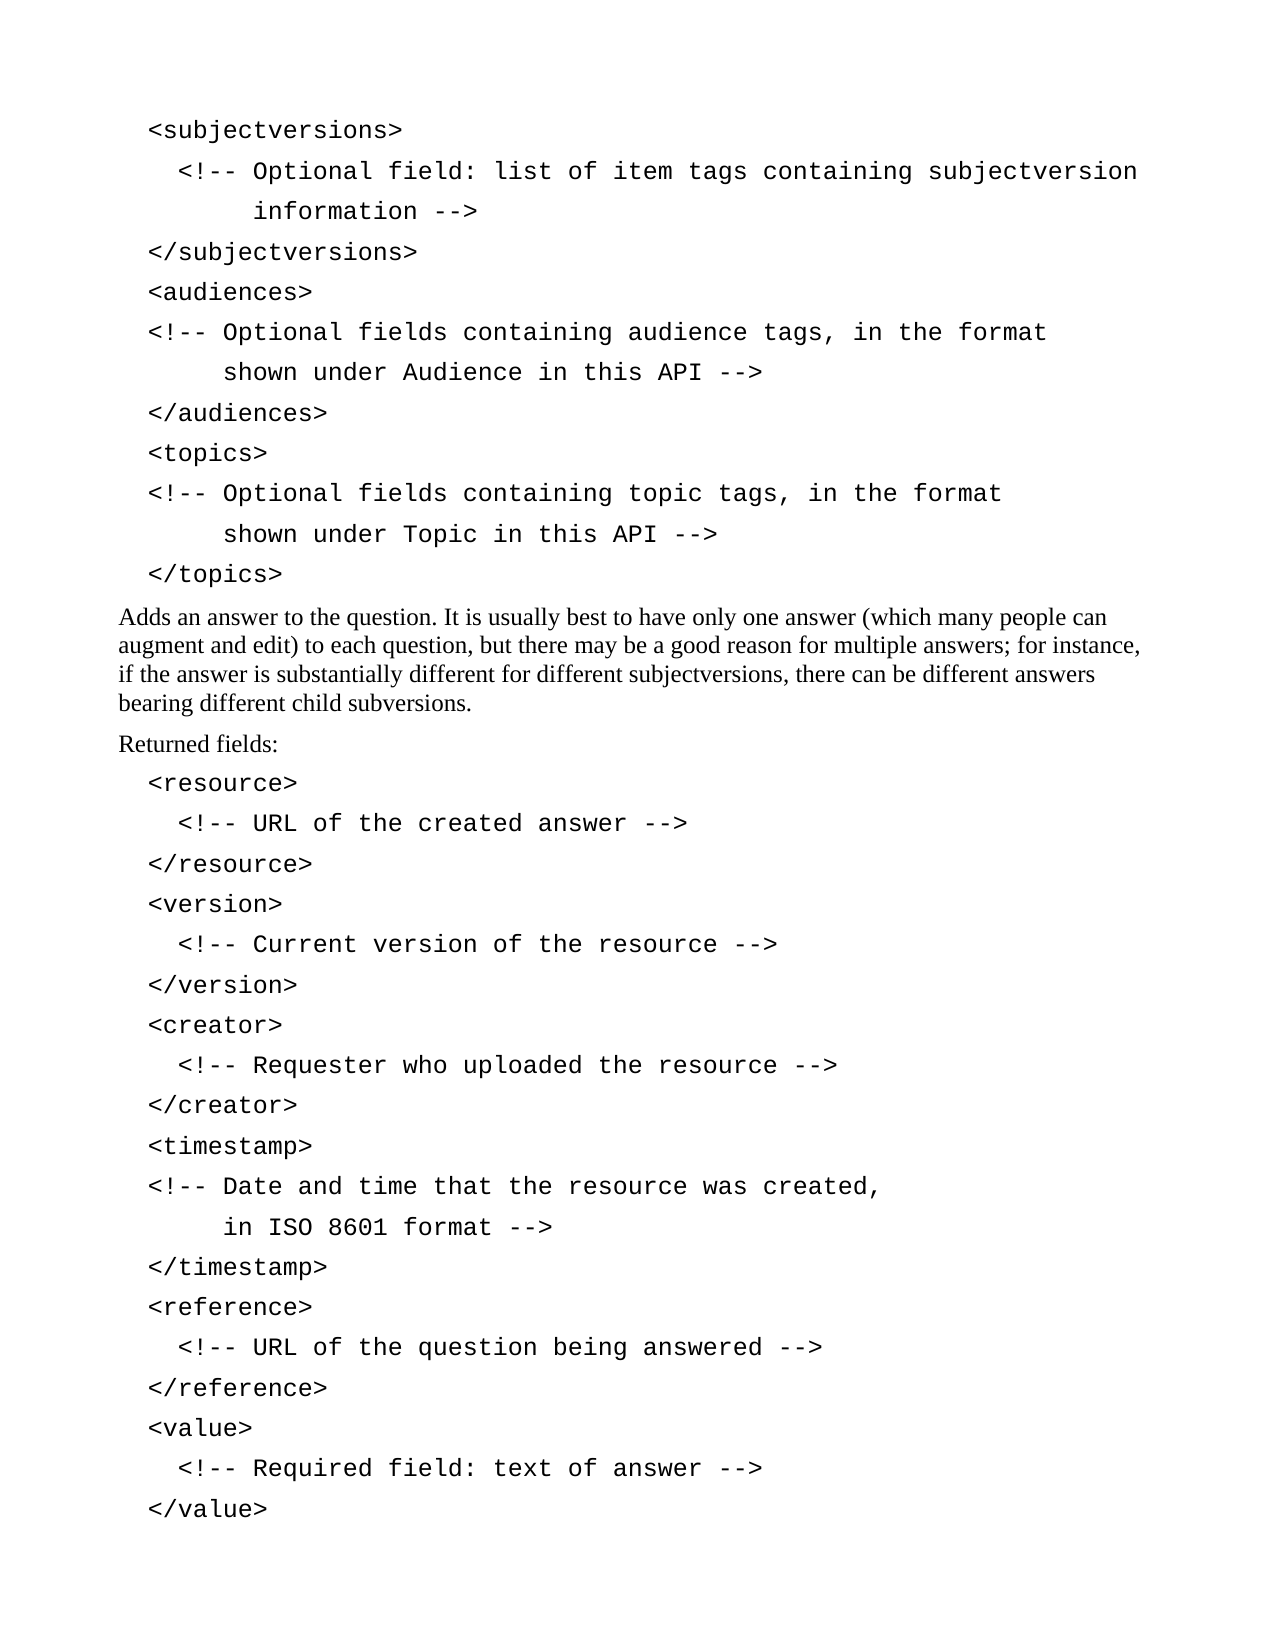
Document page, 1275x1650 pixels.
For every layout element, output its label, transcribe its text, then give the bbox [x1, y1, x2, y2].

text </audiences> [148, 400, 1157, 429]
text </topics> [148, 562, 1157, 590]
text <!-- Requester who uploaded the resource --> [148, 1053, 1157, 1081]
text </version> [148, 972, 1157, 1001]
text </timestamp> [148, 1254, 1157, 1283]
text <!-- Optional fields containing topic tags, in the format [148, 481, 1157, 509]
text shown under Topic in this API --> [148, 521, 1157, 549]
text <!-- Optional fields containing audience tags, in the format [148, 320, 1157, 348]
text </resource> [148, 851, 1157, 879]
text <creator> [148, 1012, 1157, 1041]
text <version> [148, 892, 1157, 920]
text <!-- Required field: text of answer --> [148, 1456, 1157, 1484]
text </reference> [148, 1375, 1157, 1404]
text <audiences> [148, 279, 1157, 308]
text information --> [148, 199, 1157, 227]
text Adds an answer to the question. It is usually best to have only one answer (which many people can augment and edit) to each question, but there may be a good reason for multiple answers; for instance, if the answer is substantially different for different subjectversions, there can be different answers bearing different child subversions. [118, 602, 1157, 717]
text <!-- URL of the question being answered --> [148, 1335, 1157, 1363]
text </subjectversions> [148, 239, 1157, 267]
text Returned fields: [118, 729, 1157, 758]
text <!-- Optional field: list of item tags containing subjectversion [148, 158, 1157, 187]
text shown under Audience in this API --> [148, 360, 1157, 388]
text <timestamp> [148, 1133, 1157, 1162]
text <value> [148, 1416, 1157, 1444]
text <subjectversions> [148, 118, 1157, 146]
text <resource> [148, 771, 1157, 799]
text <!-- Date and time that the resource was created, [148, 1174, 1157, 1202]
text in ISO 8601 format --> [148, 1214, 1157, 1242]
text <!-- URL of the created answer --> [148, 811, 1157, 839]
text </value> [148, 1496, 1157, 1524]
text <topics> [148, 441, 1157, 469]
text <!-- Current version of the resource --> [148, 932, 1157, 960]
text </creator> [148, 1093, 1157, 1121]
text <reference> [148, 1295, 1157, 1323]
